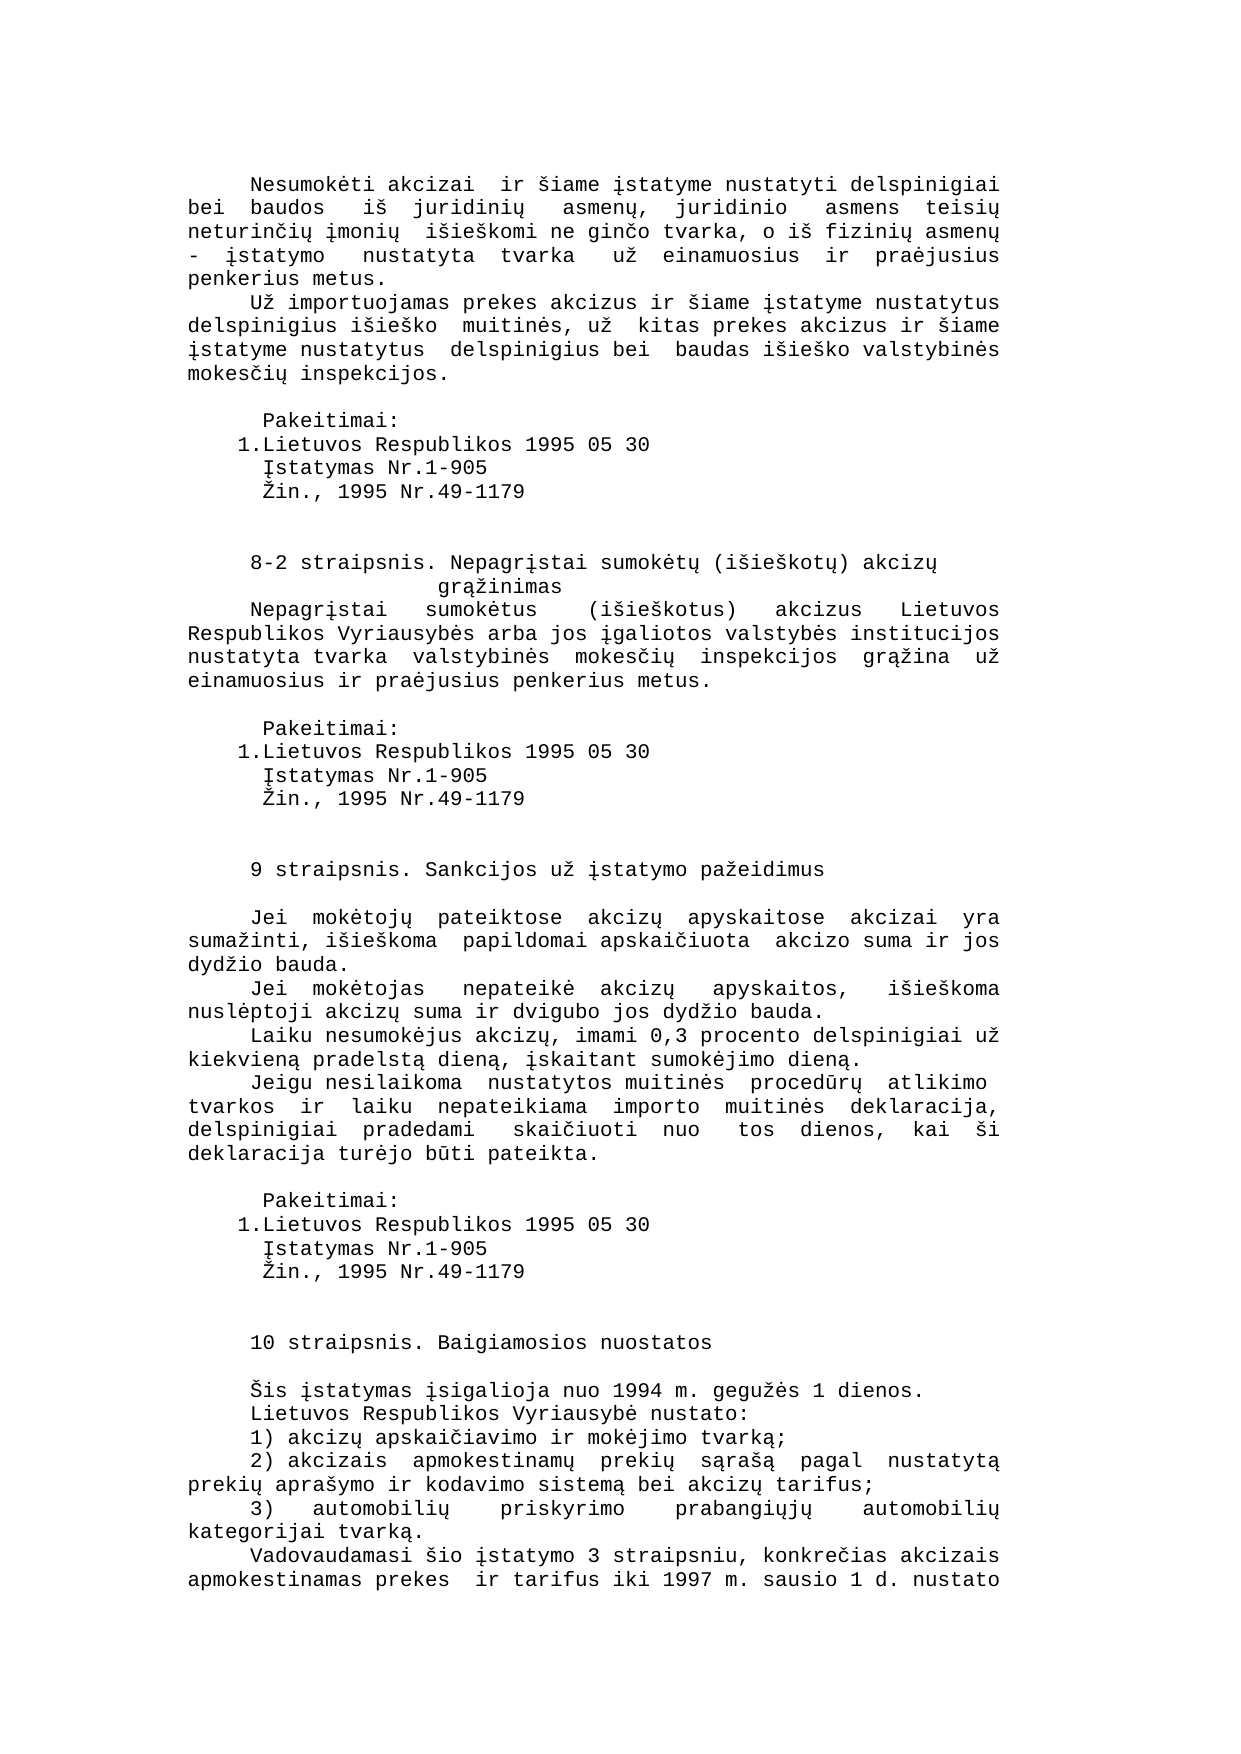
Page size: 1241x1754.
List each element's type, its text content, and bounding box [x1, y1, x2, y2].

text 3) automobilių priskyrimo prabangiųjų automobilių [187, 1498, 1053, 1521]
text 1.Lietuvos Respublikos 1995 05 30 [187, 741, 1053, 765]
text Pakeitimai: [187, 717, 1053, 741]
text Pakeitimai: [187, 1190, 1053, 1214]
text Už importuojamas prekes akcizus ir šiame įstatyme nustatytus [187, 292, 1053, 316]
text delspinigius išieško muitinės, už kitas prekes akcizus ir šiame [187, 316, 1053, 339]
text Pakeitimai: [187, 410, 1053, 434]
text einamuosius ir praėjusius penkerius metus. [187, 670, 1053, 694]
text Nepagrįstai sumokėtus (išieškotus) akcizus Lietuvos [187, 599, 1053, 623]
text delspinigiai pradedami skaičiuoti nuo tos dienos, kai ši [187, 1119, 1053, 1143]
text Žin., 1995 Nr.49-1179 [187, 1261, 1053, 1285]
text kategorijai tvarką. [187, 1521, 1053, 1545]
text tvarkos ir laiku nepateikiama importo muitinės deklaracija, [187, 1096, 1053, 1119]
text sumažinti, išieškoma papildomai apskaičiuota akcizo suma ir jos [187, 930, 1053, 954]
text 2) akcizais apmokestinamų prekių sąrašą pagal nustatytą [187, 1451, 1053, 1474]
text prekių aprašymo ir kodavimo sistemą bei akcizų tarifus; [187, 1474, 1053, 1498]
text Respublikos Vyriausybės arba jos įgaliotos valstybės institucijos [187, 623, 1053, 647]
text Vadovaudamasi šio įstatymo 3 straipsniu, konkrečias akcizais [187, 1545, 1053, 1569]
text - įstatymo nustatyta tvarka už einamuosius ir praėjusius [187, 244, 1053, 268]
text nustatyta tvarka valstybinės mokesčių inspekcijos grąžina už [187, 647, 1053, 670]
text 10 straipsnis. Baigiamosios nuostatos [187, 1332, 1053, 1356]
text įstatyme nustatytus delspinigius bei baudas išieško valstybinės [187, 339, 1053, 363]
text Šis įstatymas įsigalioja nuo 1994 m. gegužės 1 dienos. [187, 1379, 1053, 1403]
text Žin., 1995 Nr.49-1179 [187, 788, 1053, 812]
text deklaracija turėjo būti pateikta. [187, 1143, 1053, 1167]
text 9 straipsnis. Sankcijos už įstatymo pažeidimus [187, 859, 1053, 883]
text Įstatymas Nr.1-905 [187, 1238, 1053, 1261]
text Įstatymas Nr.1-905 [187, 457, 1053, 481]
text Nesumokėti akcizai ir šiame įstatyme nustatyti delspinigiai [187, 174, 1053, 197]
text Laiku nesumokėjus akcizų, imami 0,3 procento delspinigiai už [187, 1025, 1053, 1048]
text Žin., 1995 Nr.49-1179 [187, 481, 1053, 505]
text kiekvieną pradelstą dieną, įskaitant sumokėjimo dieną. [187, 1048, 1053, 1072]
text 1) akcizų apskaičiavimo ir mokėjimo tvarką; [187, 1427, 1053, 1451]
text mokesčių inspekcijos. [187, 363, 1053, 386]
text nuslėptoji akcizų suma ir dvigubo jos dydžio bauda. [187, 1001, 1053, 1025]
text Jeigu nesilaikoma nustatytos muitinės procedūrų atlikimo [187, 1072, 1053, 1096]
text Jei mokėtojas nepateikė akcizų apyskaitos, išieškoma [187, 978, 1053, 1001]
text Įstatymas Nr.1-905 [187, 765, 1053, 788]
text 1.Lietuvos Respublikos 1995 05 30 [187, 1214, 1053, 1238]
text bei baudos iš juridinių asmenų, juridinio asmens teisių [187, 197, 1053, 221]
text Jei mokėtojų pateiktose akcizų apyskaitose akcizai yra [187, 907, 1053, 930]
text 8-2 straipsnis. Nepagrįstai sumokėtų (išieškotų) akcizų [187, 552, 1053, 576]
text Lietuvos Respublikos Vyriausybė nustato: [187, 1403, 1053, 1427]
text penkerius metus. [187, 268, 1053, 292]
text apmokestinamas prekes ir tarifus iki 1997 m. sausio 1 d. nustato [187, 1569, 1053, 1592]
text 1.Lietuvos Respublikos 1995 05 30 [187, 434, 1053, 457]
text grąžinimas [187, 576, 1053, 599]
text dydžio bauda. [187, 954, 1053, 978]
text neturinčių įmonių išieškomi ne ginčo tvarka, o iš fizinių asmenų [187, 221, 1053, 244]
